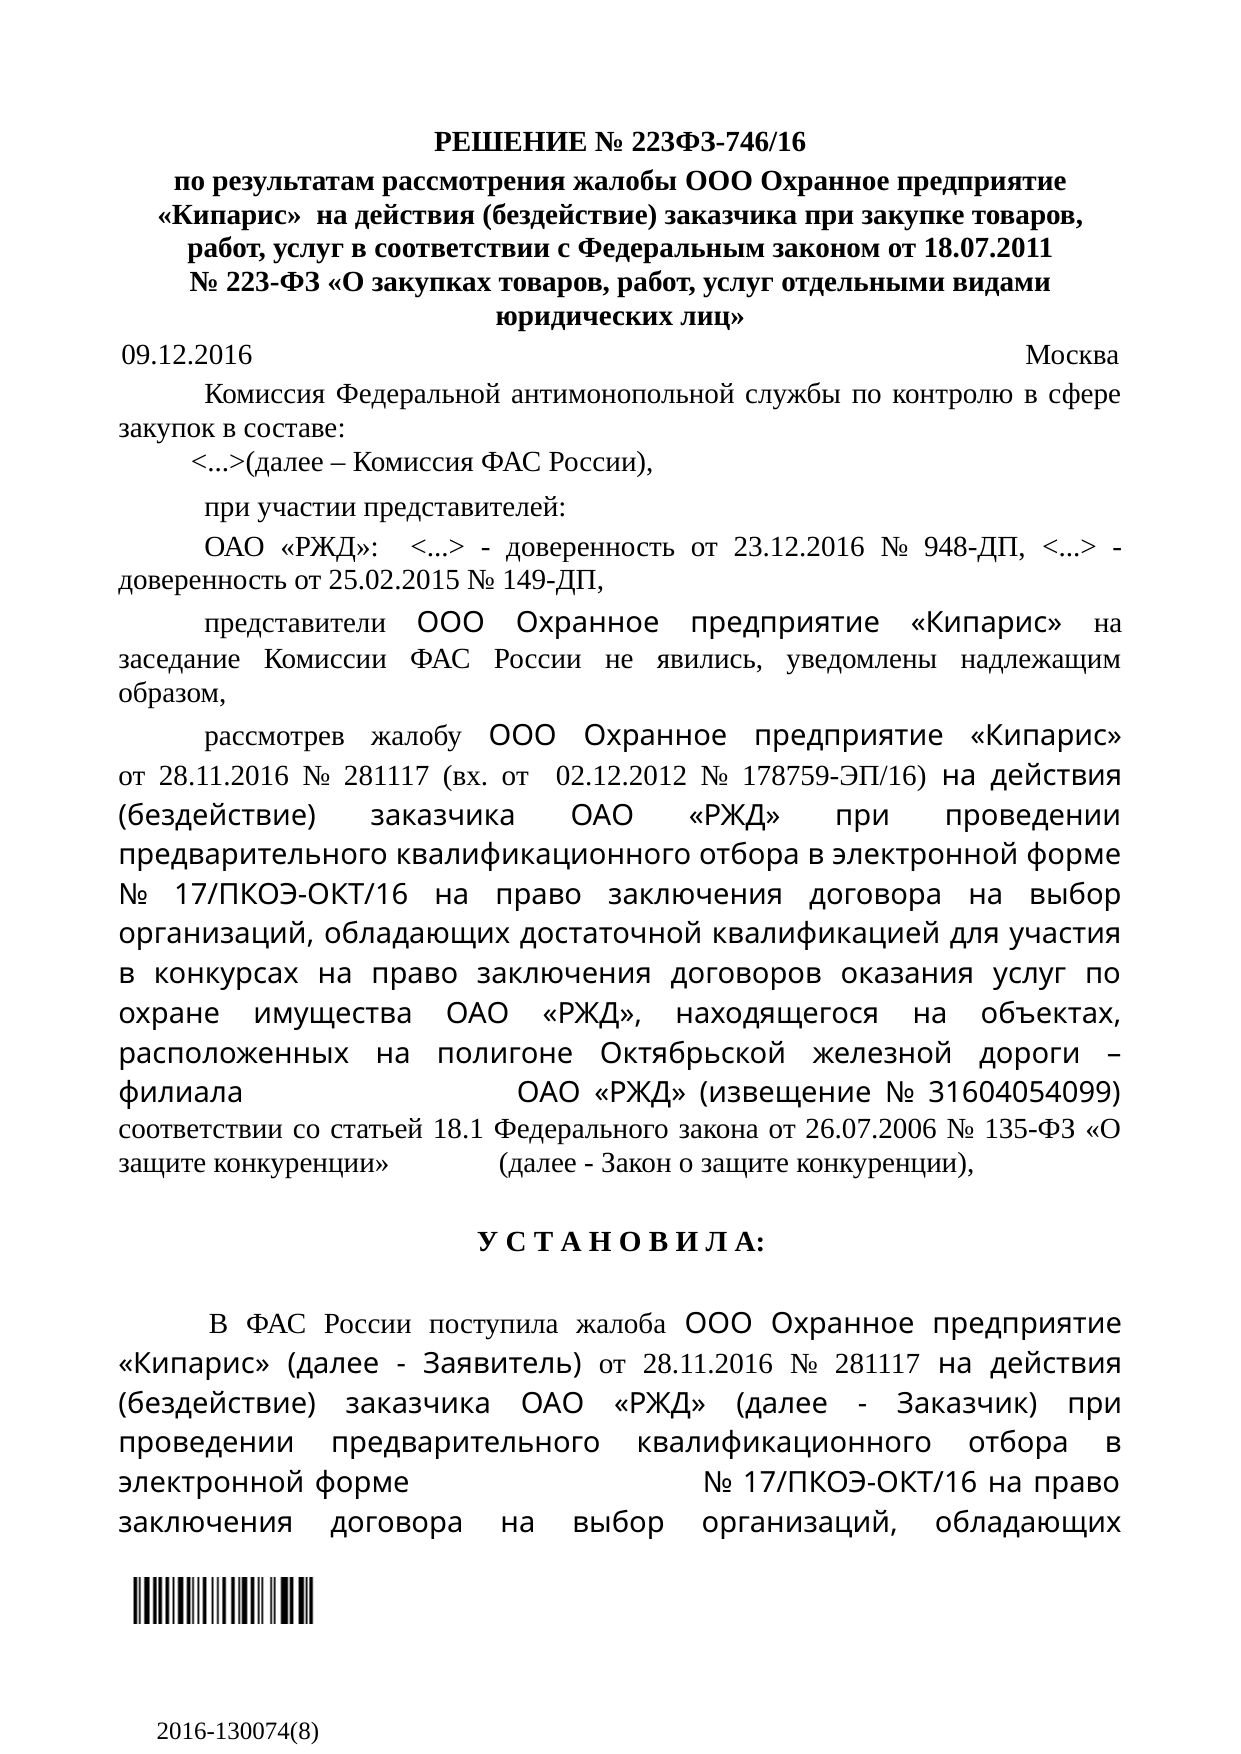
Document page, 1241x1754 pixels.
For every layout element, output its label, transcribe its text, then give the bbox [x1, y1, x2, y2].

text Комиссия Федеральной антимонопольной службы по контролю в сфере закупок в составе: [118, 377, 1122, 444]
text У С Т А Н О В И Л А: [118, 1224, 1122, 1257]
text по результатам рассмотрения жалобы ООО Охранное предприятие «Кипарис» на действия (бездействие) заказчика при закупке товаров, работ, услуг в соответствии с Федеральным законом от 18.07.2011 № 223-ФЗ «О закупках товаров, работ, услуг отдельными видами юридических лиц» [118, 163, 1122, 331]
text РЕШЕНИЕ № 223ФЗ-746/16 [118, 124, 1122, 158]
picture [118, 1577, 331, 1624]
text 09.12.2016 Москва [118, 337, 1122, 371]
text рассмотрев жалобу ООО Охранное предприятие «Кипарис» от 28.11.2016 № 281117 (вх. от 02.12.2012 № 178759-ЭП/16) на действия (бездействие) заказчика ОАО «РЖД» при проведении предварительного квалификационного отбора в электронной форме № 17/ПКОЭ-ОКТ/16 на право заключения договора на выбор организаций, обладающих достаточной квалификацией для участия в конкурсах на право заключения договоров оказания услуг по охране имущества ОАО «РЖД», находящегося на объектах, расположенных на полигоне Октябрьской железной дороги – филиала ОАО «РЖД» (извещение № 31604054099) соответствии со статьей 18.1 Федерального закона от 26.07.2006 № 135-ФЗ «О защите конкуренции» (далее - Закон о защите конкуренции), [118, 714, 1122, 1178]
text при участии представителей: [118, 489, 1122, 523]
text В ФАС России поступила жалоба ООО Охранное предприятие «Кипарис» (далее - Заявитель) от 28.11.2016 № 281117 на действия (бездействие) заказчика ОАО «РЖД» (далее - Заказчик) при проведении предварительного квалификационного отбора в электронной форме № 17/ПКОЭ-ОКТ/16 на право заключения договора на выбор организаций, обладающих [118, 1303, 1122, 1541]
text представители ООО Охранное предприятие «Кипарис» на заседание Комиссии ФАС России не явились, уведомлены надлежащим образом, [118, 602, 1122, 708]
text ОАО «РЖД»: <...> - доверенность от 23.12.2016 № 948-ДП, <...> - доверенность от 25.02.2015 № 149-ДП, [118, 529, 1122, 596]
text <...>(далее – Комиссия ФАС России), [118, 444, 1122, 477]
